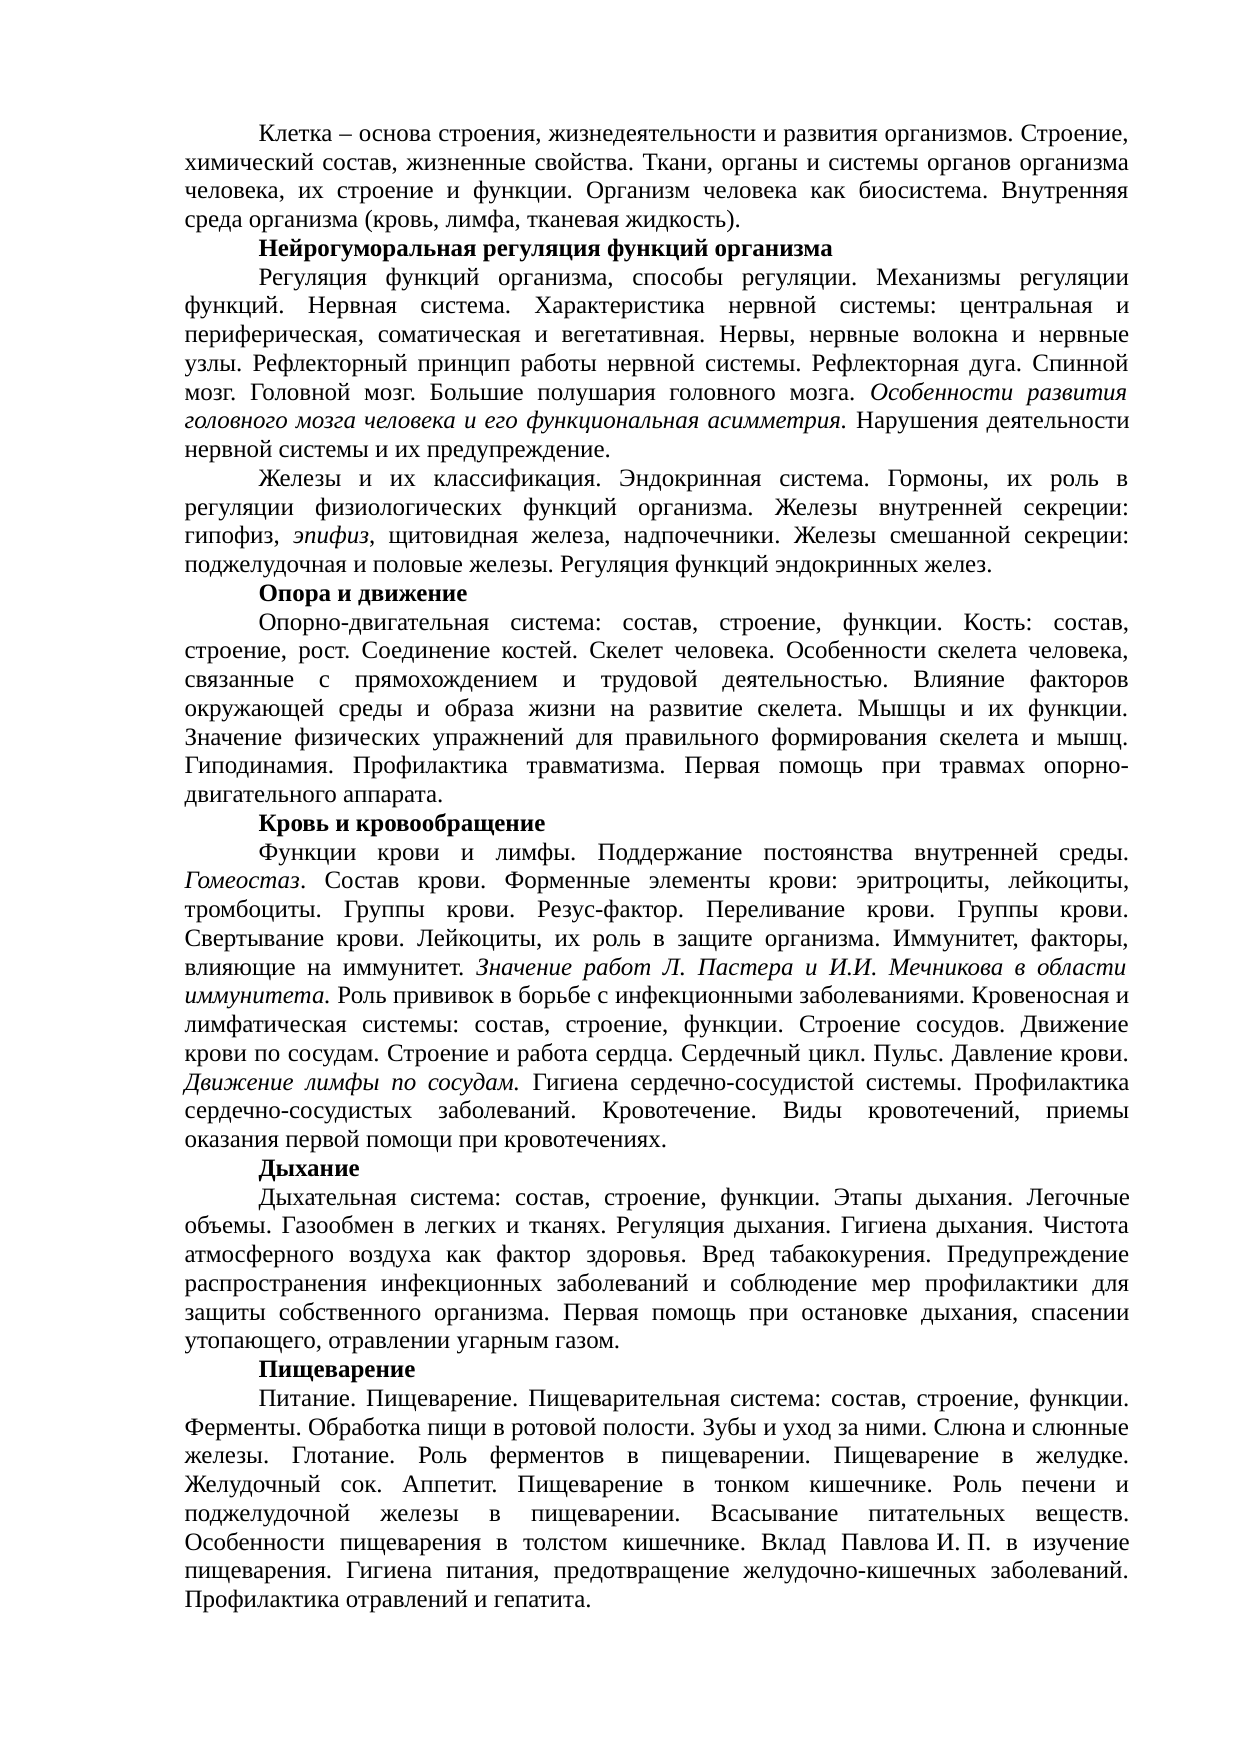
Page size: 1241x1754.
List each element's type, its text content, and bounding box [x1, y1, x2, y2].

text Опорно-двигательная система: состав, строение, функции. Кость: состав, строение, рост. Соединение костей. Скелет человека. Особенности скелета человека, связанные с прямохождением и трудовой деятельностью. Влияние факторов окружающей среды и образа жизни на развитие скелета. Мышцы и их функции. Значение физических упражнений для правильного формирования скелета и мышц. Гиподинамия. Профилактика травматизма. Первая помощь при травмах опорно-двигательного аппарата. [184, 607, 1130, 808]
text Дыхательная система: состав, строение, функции. Этапы дыхания. Легочные объемы. Газообмен в легких и тканях. Регуляция дыхания. Гигиена дыхания. Чистота атмосферного воздуха как фактор здоровья. Вред табакокурения. Предупреждение распространения инфекционных заболеваний и соблюдение мер профилактики для защиты собственного организма. Первая помощь при остановке дыхания, спасении утопающего, отравлении угарным газом. [184, 1182, 1130, 1354]
text Железы и их классификация. Эндокринная система. Гормоны, их роль в регуляции физиологических функций организма. Железы внутренней секреции: гипофиз, эпифиз, щитовидная железа, надпочечники. Железы смешанной секреции: поджелудочная и половые железы. Регуляция функций эндокринных желез. [184, 463, 1130, 578]
text Регуляция функций организма, способы регуляции. Механизмы регуляции функций. Нервная система. Характеристика нервной системы: центральная и периферическая, соматическая и вегетативная. Нервы, нервные волокна и нервные узлы. Рефлекторный принцип работы нервной системы. Рефлекторная дуга. Спинной мозг. Головной мозг. Большие полушария головного мозга. Особенности развития головного мозга человека и его функциональная асимметрия. Нарушения деятельности нервной системы и их предупреждение. [184, 262, 1130, 463]
text Питание. Пищеварение. Пищеварительная система: состав, строение, функции. Ферменты. Обработка пищи в ротовой полости. Зубы и уход за ними. Слюна и слюнные железы. Глотание. Роль ферментов в пищеварении. Пищеварение в желудке. Желудочный сок. Аппетит. Пищеварение в тонком кишечнике. Роль печени и поджелудочной железы в пищеварении. Всасывание питательных веществ. Особенности пищеварения в толстом кишечнике. Вклад Павлова И. П. в изучение пищеварения. Гигиена питания, предотвращение желудочно-кишечных заболеваний. Профилактика отравлений и гепатита. [184, 1383, 1130, 1613]
text Клетка – основа строения, жизнедеятельности и развития организмов. Строение, химический состав, жизненные свойства. Ткани, органы и системы органов организма человека, их строение и функции. Организм человека как биосистема. Внутренняя среда организма (кровь, лимфа, тканевая жидкость). [184, 118, 1130, 233]
text Дыхание [258, 1153, 1130, 1182]
text Функции крови и лимфы. Поддержание постоянства внутренней среды. Гомеостаз. Состав крови. Форменные элементы крови: эритроциты, лейкоциты, тромбоциты. Группы крови. Резус-фактор. Переливание крови. Группы крови. Свертывание крови. Лейкоциты, их роль в защите организма. Иммунитет, факторы, влияющие на иммунитет. Значение работ Л. Пастера и И.И. Мечникова в области иммунитета. Роль прививок в борьбе с инфекционными заболеваниями. Кровеносная и лимфатическая системы: состав, строение, функции. Строение сосудов. Движение крови по сосудам. Строение и работа сердца. Сердечный цикл. Пульс. Давление крови. Движение лимфы по сосудам. Гигиена сердечно-сосудистой системы. Профилактика сердечно-сосудистых заболеваний. Кровотечение. Виды кровотечений, приемы оказания первой помощи при кровотечениях. [184, 837, 1130, 1153]
text Кровь и кровообращение [184, 808, 1130, 837]
text Пищеварение [258, 1354, 1130, 1383]
text Опора и движение [258, 578, 1130, 607]
text Нейрогуморальная регуляция функций организма [258, 233, 1130, 262]
